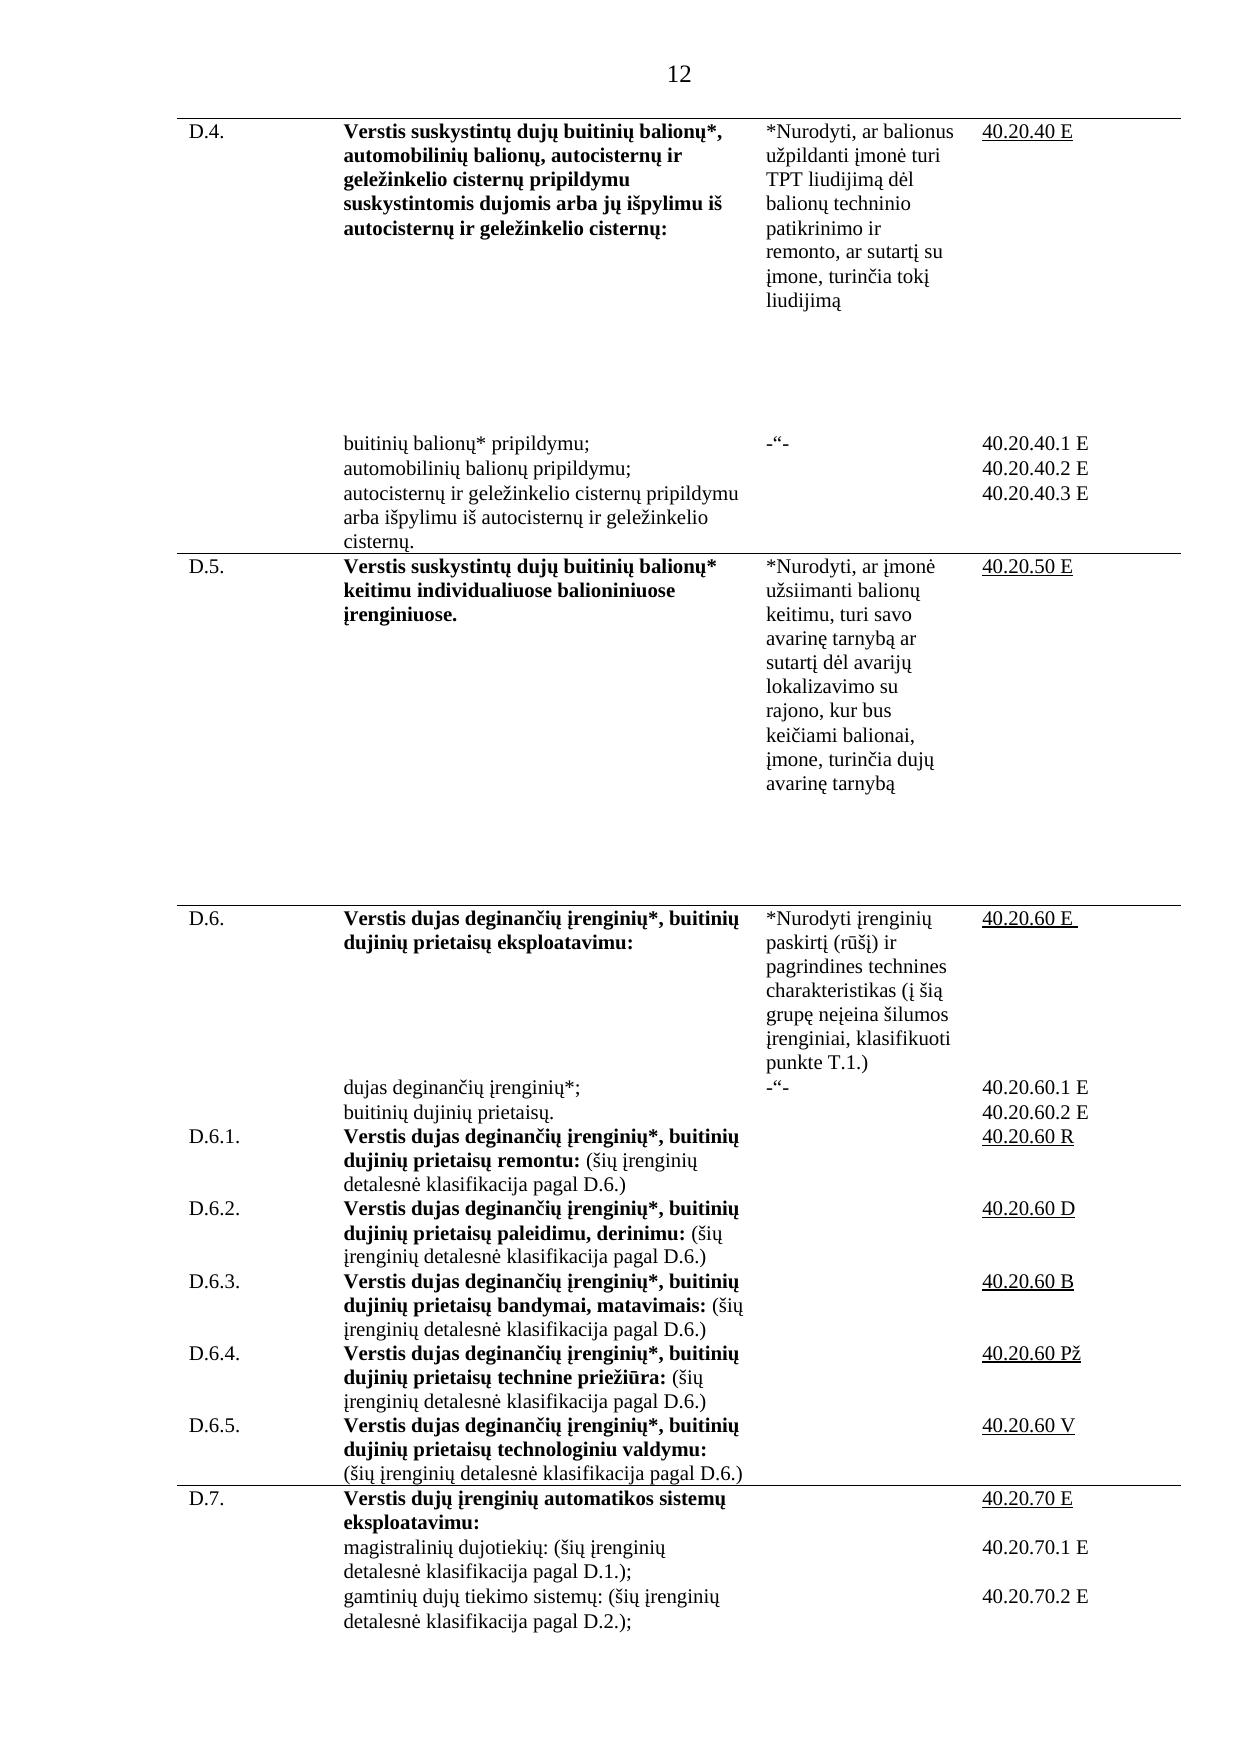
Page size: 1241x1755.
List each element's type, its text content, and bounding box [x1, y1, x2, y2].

table_cell D.6.4. [177, 1341, 332, 1413]
table_cell automobilinių balionų pripildymu; [332, 455, 754, 480]
table_cell 40.20.40 E [971, 119, 1181, 429]
table_cell gamtinių dujų tiekimo sistemų: (šių įrenginių detalesnė klasifikacija pagal D.2.); [332, 1584, 754, 1633]
table_cell 40.20.60 B [971, 1269, 1181, 1341]
table_cell D.6.1. [177, 1124, 332, 1196]
table_cell [755, 1124, 971, 1196]
table_cell D.5. [177, 554, 332, 904]
table_cell D.6.2. [177, 1196, 332, 1268]
table_cell Verstis suskystintų dujų buitinių balionų* keitimu individualiuose balioniniuose įrenginiuose. [332, 554, 754, 904]
table_cell [755, 1196, 971, 1268]
table_cell 40.20.70 E [971, 1486, 1181, 1534]
table_cell buitinių balionų* pripildymu; [332, 430, 754, 455]
table_cell *Nurodyti, ar įmonė užsiimanti balionų keitimu, turi savo avarinę tarnybą ar sutartį dėl avarijų lokalizavimo su rajono, kur bus keičiami balionai, įmone, turinčia dujų avarinę tarnybą [755, 554, 971, 904]
table_cell Verstis suskystintų dujų buitinių balionų*, automobilinių balionų, autocisternų ir geležinkelio cisternų pripildymu suskystintomis dujomis arba jų išpylimu iš autocisternų ir geležinkelio cisternų: [332, 119, 754, 429]
table_cell D.6.3. [177, 1269, 332, 1341]
table_cell magistralinių dujotiekių: (šių įrenginių detalesnė klasifikacija pagal D.1.); [332, 1534, 754, 1583]
table_cell buitinių dujinių prietaisų. [332, 1099, 754, 1124]
table_cell [755, 1486, 971, 1534]
table_cell Verstis dujas deginančių įrenginių*, buitinių dujinių prietaisų eksploatavimu: [332, 906, 754, 1074]
table_cell Verstis dujas deginančių įrenginių*, buitinių dujinių prietaisų remontu: (šių įrenginių detalesnė klasifikacija pagal D.6.) [332, 1124, 754, 1196]
table_cell 40.20.60 V [971, 1413, 1181, 1485]
table_cell 40.20.60.2 E [971, 1099, 1181, 1124]
table_cell 40.20.40.3 E [971, 480, 1181, 553]
table_cell [755, 455, 971, 480]
table_cell [755, 1341, 971, 1413]
table_cell [755, 1099, 971, 1124]
table_cell autocisternų ir geležinkelio cisternų pripildymu arba išpylimu iš autocisternų ir geležinkelio cisternų. [332, 480, 754, 553]
table_cell 40.20.60 D [971, 1196, 1181, 1268]
table_cell D.6.5. [177, 1413, 332, 1485]
table_cell [755, 480, 971, 553]
table_cell 40.20.40.1 E [971, 430, 1181, 455]
table_cell Verstis dujas deginančių įrenginių*, buitinių dujinių prietaisų bandymai, matavimais: (šių įrenginių detalesnė klasifikacija pagal D.6.) [332, 1269, 754, 1341]
table_cell Verstis dujas deginančių įrenginių*, buitinių dujinių prietaisų paleidimu, derinimu: (šių įrenginių detalesnė klasifikacija pagal D.6.) [332, 1196, 754, 1268]
table_cell 40.20.60 Pž [971, 1341, 1181, 1413]
table_cell -“- [755, 430, 971, 455]
table_cell D.7. [177, 1486, 332, 1633]
table_cell Verstis dujų įrenginių automatikos sistemų eksploatavimu: [332, 1486, 754, 1534]
table_cell D.4. [177, 119, 332, 553]
table_cell 40.20.70.1 E [971, 1534, 1181, 1583]
table_cell 40.20.60 R [971, 1124, 1181, 1196]
table_cell [755, 1584, 971, 1633]
table_cell [755, 1413, 971, 1485]
table_cell D.6. [177, 906, 332, 1124]
table_cell [755, 1269, 971, 1341]
table_cell 40.20.40.2 E [971, 455, 1181, 480]
table_cell 40.20.50 E [971, 554, 1181, 904]
table_cell *Nurodyti, ar balionus užpildanti įmonė turi TPT liudijimą dėl balionų techninio patikrinimo ir remonto, ar sutartį su įmone, turinčia tokį liudijimą [755, 119, 971, 429]
table_cell Verstis dujas deginančių įrenginių*, buitinių dujinių prietaisų technologiniu valdymu: (šių įrenginių detalesnė klasifikacija pagal D.6.) [332, 1413, 754, 1485]
table_cell 40.20.70.2 E [971, 1584, 1181, 1633]
table_cell -“- [755, 1074, 971, 1099]
table_cell 40.20.60.1 E [971, 1074, 1181, 1099]
table_cell 40.20.60 E [971, 906, 1181, 1074]
table_cell [755, 1534, 971, 1583]
table_cell *Nurodyti įrenginių paskirtį (rūšį) ir pagrindines technines charakteristikas (į šią grupę neįeina šilumos įrenginiai, klasifikuoti punkte T.1.) [755, 906, 971, 1074]
table_cell dujas deginančių įrenginių*; [332, 1074, 754, 1099]
table_cell Verstis dujas deginančių įrenginių*, buitinių dujinių prietaisų technine priežiūra: (šių įrenginių detalesnė klasifikacija pagal D.6.) [332, 1341, 754, 1413]
